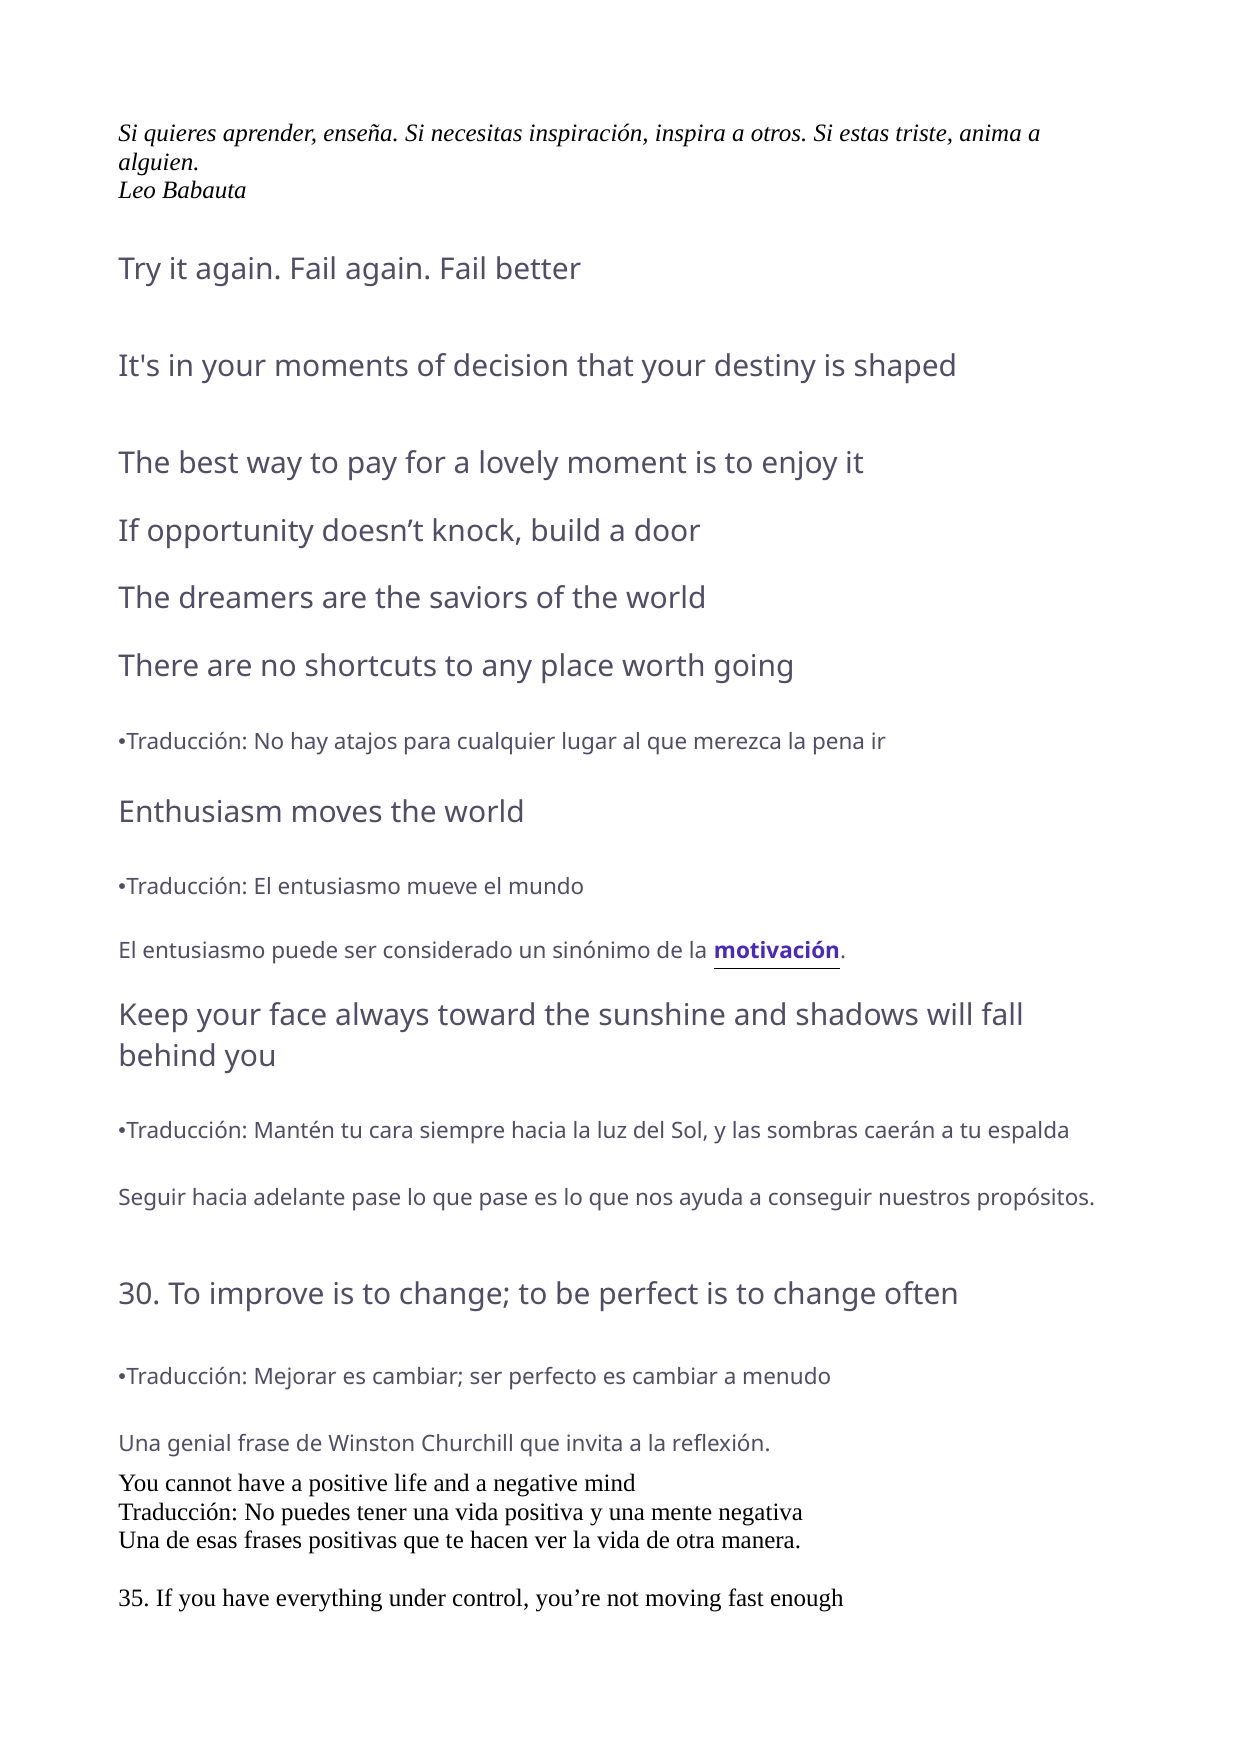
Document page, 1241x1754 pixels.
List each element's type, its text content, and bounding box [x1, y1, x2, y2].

text Si quieres aprender, enseña. Si necesitas inspiración, inspira a otros. Si estas triste, anima a alguien. [118, 118, 1122, 176]
list Traducción: No hay atajos para cualquier lugar al que merezca la pena ir [118, 718, 1122, 756]
subtitle The dreamers are the saviors of the world [118, 577, 1122, 618]
text Traducción: No puedes tener una vida positiva y una mente negativa [118, 1497, 1122, 1526]
text El entusiasmo puede ser considerado un sinónimo de la motivación. [118, 931, 1122, 968]
subtitle Try it again. Fail again. Fail better [118, 248, 1122, 288]
text Una genial frase de Winston Churchill que invita a la reflexión. [118, 1421, 1122, 1458]
list Traducción: Mantén tu cara siempre hacia la luz del Sol, y las sombras caerán a tu espalda [118, 1107, 1122, 1145]
text You cannot have a positive life and a negative mind [118, 1468, 1122, 1497]
subtitle The best way to pay for a lovely moment is to enjoy it [118, 441, 1122, 482]
subtitle 30. To improve is to change; to be perfect is to change often [118, 1272, 1122, 1313]
text Leo Babauta [118, 176, 1122, 204]
list Traducción: El entusiasmo mueve el mundo [118, 863, 1122, 901]
text Seguir hacia adelante pase lo que pase es lo que nos ayuda a conseguir nuestros propósitos. [118, 1175, 1122, 1212]
subtitle It's in your moments of decision that your destiny is shaped [118, 344, 1122, 385]
text 35. If you have everything under control, you’re not moving fast enough [118, 1583, 1122, 1612]
subtitle If opportunity doesn’t knock, build a door [118, 509, 1122, 550]
subtitle Enthusiasm moves the world [118, 790, 1122, 831]
text Una de esas frases positivas que te hacen ver la vida de otra manera. [118, 1526, 1122, 1554]
list Traducción: Mejorar es cambiar; ser perfecto es cambiar a menudo [118, 1353, 1122, 1391]
subtitle There are no shortcuts to any place worth going [118, 645, 1122, 686]
subtitle Keep your face always toward the sunshine and shadows will fall behind you [118, 993, 1122, 1075]
